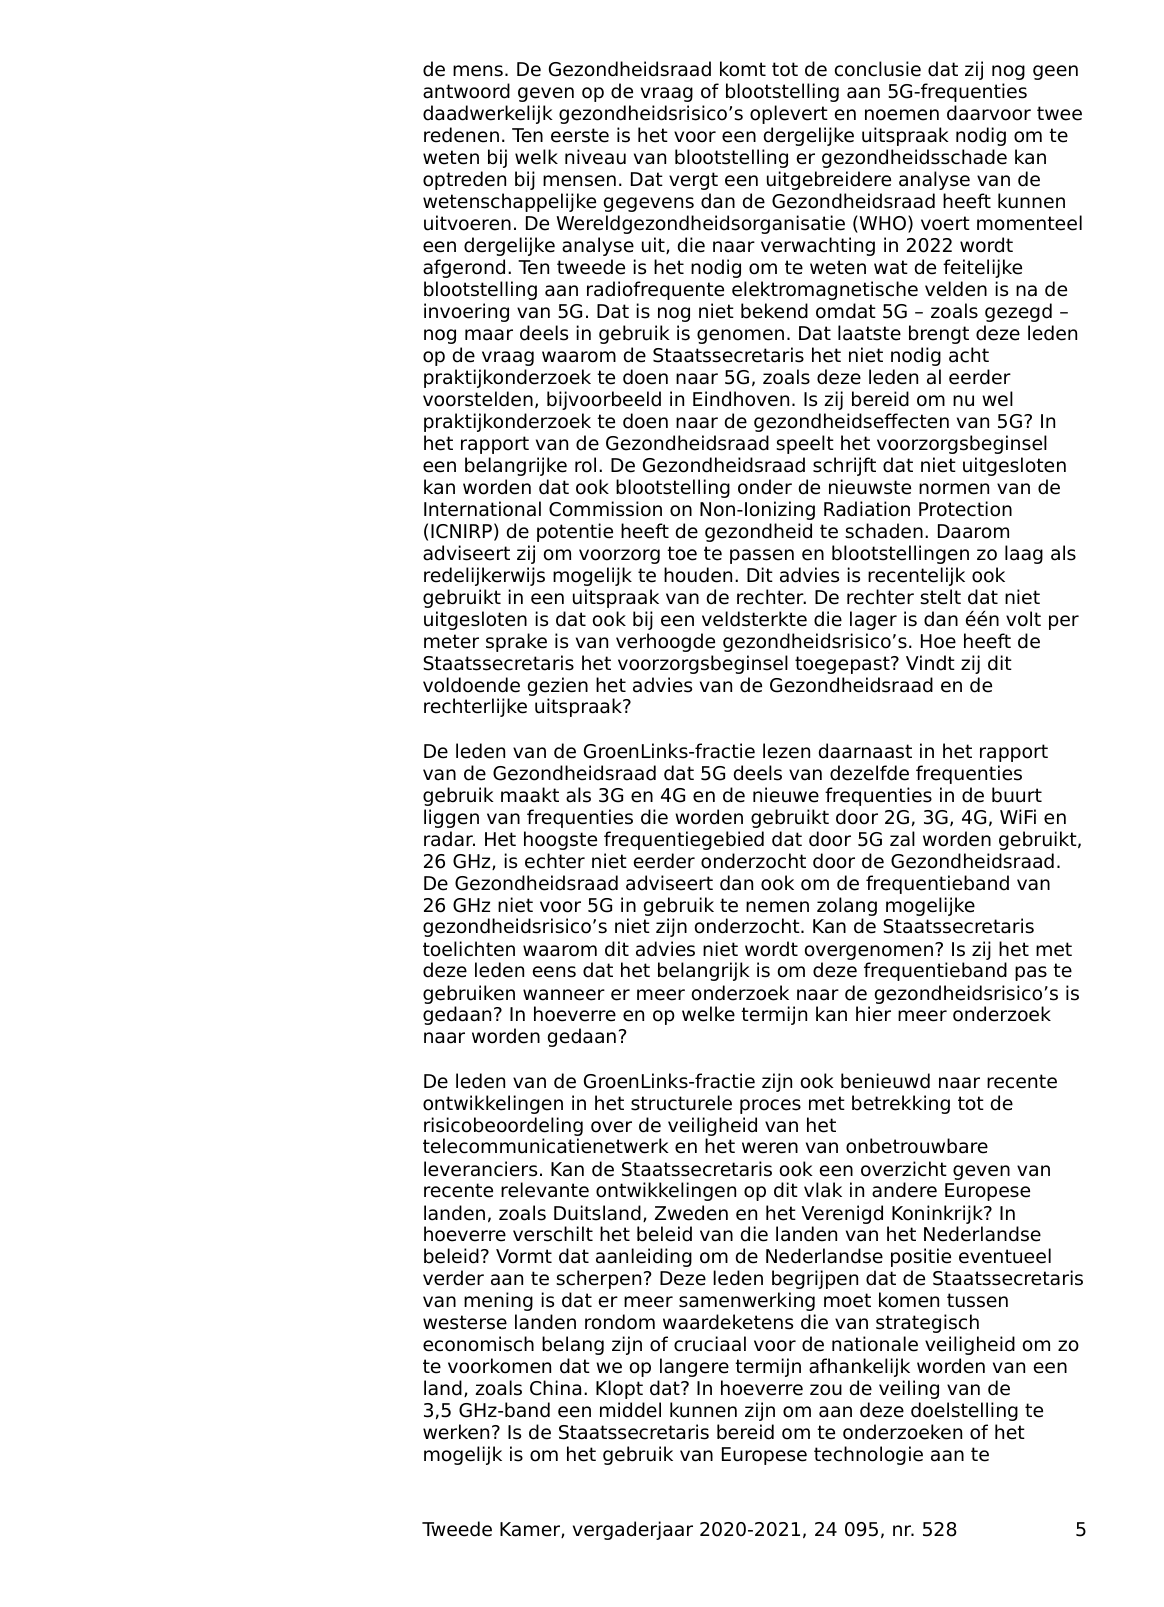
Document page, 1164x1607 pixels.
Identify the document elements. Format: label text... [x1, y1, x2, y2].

text de mens. De Gezondheidsraad komt tot de conclusie dat zij nog geen antwoord geven op de vraag of blootstelling aan 5G-frequenties daadwerkelijk gezondheidsrisico’s oplevert en noemen daarvoor twee redenen. Ten eerste is het voor een dergelijke uitspraak nodig om te weten bij welk niveau van blootstelling er gezondheidsschade kan optreden bij mensen. Dat vergt een uitgebreidere analyse van de wetenschappelijke gegevens dan de Gezondheidsraad heeft kunnen uitvoeren. De Wereldgezondheidsorganisatie (WHO) voert momenteel een dergelijke analyse uit, die naar verwachting in 2022 wordt afgerond. Ten tweede is het nodig om te weten wat de feitelijke blootstelling aan radiofrequente elektromagnetische velden is na de invoering van 5G. Dat is nog niet bekend omdat 5G – zoals gezegd – nog maar deels in gebruik is genomen. Dat laatste brengt deze leden op de vraag waarom de Staatssecretaris het niet nodig acht praktijkonderzoek te doen naar 5G, zoals deze leden al eerder voorstelden, bijvoorbeeld in Eindhoven. Is zij bereid om nu wel praktijkonderzoek te doen naar de gezondheidseffecten van 5G? In het rapport van de Gezondheidsraad speelt het voorzorgsbeginsel een belangrijke rol. De Gezondheidsraad schrijft dat niet uitgesloten kan worden dat ook blootstelling onder de nieuwste normen van de International Commission on Non-Ionizing Radiation Protection (ICNIRP) de potentie heeft de gezondheid te schaden. Daarom adviseert zij om voorzorg toe te passen en blootstellingen zo laag als redelijkerwijs mogelijk te houden. Dit advies is recentelijk ook gebruikt in een uitspraak van de rechter. De rechter stelt dat niet uitgesloten is dat ook bij een veldsterkte die lager is dan één volt per meter sprake is van verhoogde gezondheidsrisico’s. Hoe heeft de Staatssecretaris het voorzorgsbeginsel toegepast? Vindt zij dit voldoende gezien het advies van de Gezondheidsraad en de rechterlijke uitspraak? [422, 59, 1087, 718]
text De leden van de GroenLinks-fractie lezen daarnaast in het rapport van de Gezondheidsraad dat 5G deels van dezelfde frequenties gebruik maakt als 3G en 4G en de nieuwe frequenties in de buurt liggen van frequenties die worden gebruikt door 2G, 3G, 4G, WiFi en radar. Het hoogste frequentiegebied dat door 5G zal worden gebruikt, 26 GHz, is echter niet eerder onderzocht door de Gezondheidsraad. De Gezondheidsraad adviseert dan ook om de frequentieband van 26 GHz niet voor 5G in gebruik te nemen zolang mogelijke gezondheidsrisico’s niet zijn onderzocht. Kan de Staatssecretaris toelichten waarom dit advies niet wordt overgenomen? Is zij het met deze leden eens dat het belangrijk is om deze frequentieband pas te gebruiken wanneer er meer onderzoek naar de gezondheidsrisico’s is gedaan? In hoeverre en op welke termijn kan hier meer onderzoek naar worden gedaan? [422, 741, 1087, 1048]
text De leden van de GroenLinks-fractie zijn ook benieuwd naar recente ontwikkelingen in het structurele proces met betrekking tot de risicobeoordeling over de veiligheid van het telecommunicatienetwerk en het weren van onbetrouwbare leveranciers. Kan de Staatssecretaris ook een overzicht geven van recente relevante ontwikkelingen op dit vlak in andere Europese landen, zoals Duitsland, Zweden en het Verenigd Koninkrijk? In hoeverre verschilt het beleid van die landen van het Nederlandse beleid? Vormt dat aanleiding om de Nederlandse positie eventueel verder aan te scherpen? Deze leden begrijpen dat de Staatssecretaris van mening is dat er meer samenwerking moet komen tussen westerse landen rondom waardeketens die van strategisch economisch belang zijn of cruciaal voor de nationale veiligheid om zo te voorkomen dat we op langere termijn afhankelijk worden van een land, zoals China. Klopt dat? In hoeverre zou de veiling van de 3,5 GHz-band een middel kunnen zijn om aan deze doelstelling te werken? Is de Staatssecretaris bereid om te onderzoeken of het mogelijk is om het gebruik van Europese technologie aan te [422, 1071, 1087, 1466]
